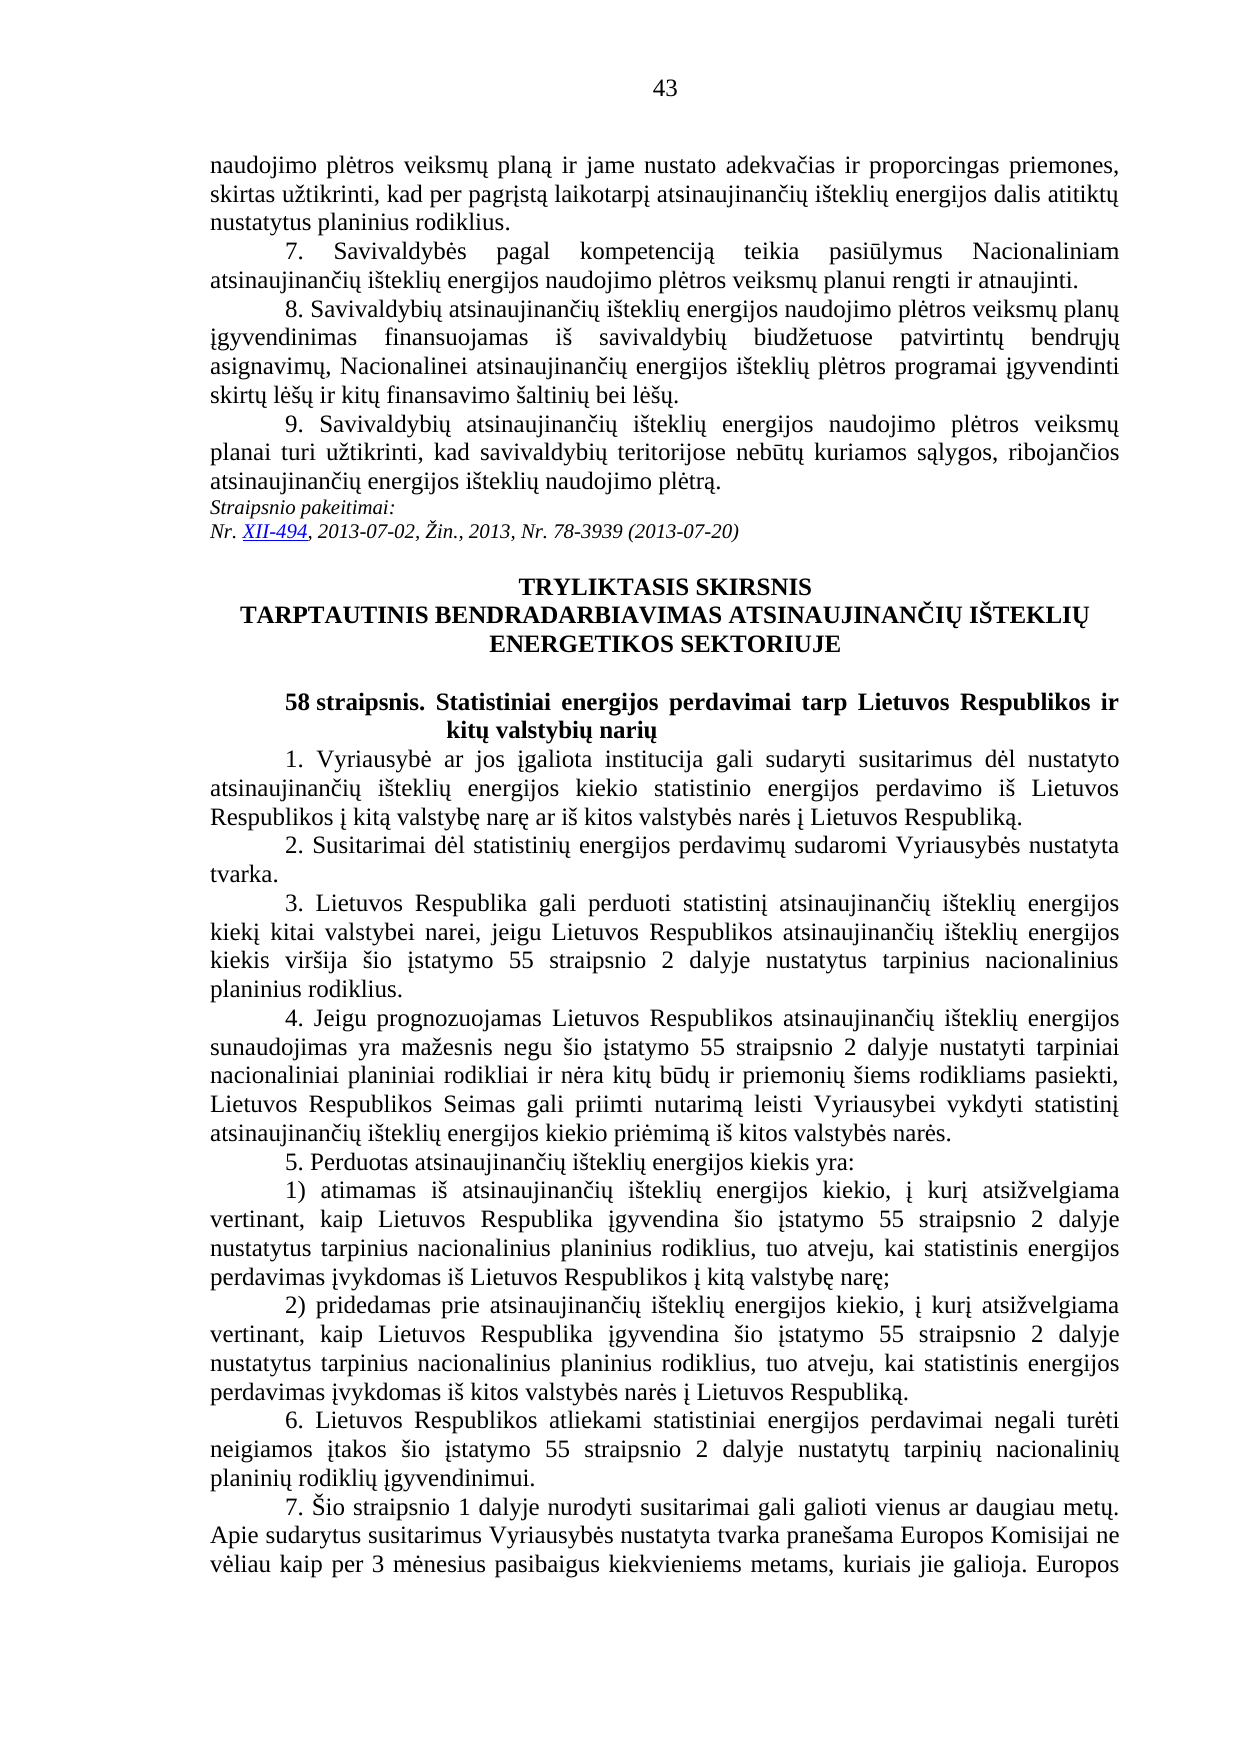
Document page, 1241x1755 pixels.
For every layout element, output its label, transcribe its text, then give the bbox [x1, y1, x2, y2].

text Nr. XII-494, 2013-07-02, Žin., 2013, Nr. 78-3939 (2013-07-20) [210, 519, 1120, 543]
text 8. Savivaldybių atsinaujinančių išteklių energijos naudojimo plėtros veiksmų planų įgyvendinimas finansuojamas iš savivaldybių biudžetuose patvirtintų bendrųjų asignavimų, Nacionalinei atsinaujinančių energijos išteklių plėtros programai įgyvendinti skirtų lėšų ir kitų finansavimo šaltinių bei lėšų. [210, 294, 1120, 409]
text 9. Savivaldybių atsinaujinančių išteklių energijos naudojimo plėtros veiksmų planai turi užtikrinti, kad savivaldybių teritorijose nebūtų kuriamos sąlygos, ribojančios atsinaujinančių energijos išteklių naudojimo plėtrą. [210, 409, 1120, 495]
text 3. Lietuvos Respublika gali perduoti statistinį atsinaujinančių išteklių energijos kiekį kitai valstybei narei, jeigu Lietuvos Respublikos atsinaujinančių išteklių energijos kiekis viršija šio įstatymo 55 straipsnio 2 dalyje nustatytus tarpinius nacionalinius planinius rodiklius. [210, 888, 1120, 1003]
text 4. Jeigu prognozuojamas Lietuvos Respublikos atsinaujinančių išteklių energijos sunaudojimas yra mažesnis negu šio įstatymo 55 straipsnio 2 dalyje nustatyti tarpiniai nacionaliniai planiniai rodikliai ir nėra kitų būdų ir priemonių šiems rodikliams pasiekti, Lietuvos Respublikos Seimas gali priimti nutarimą leisti Vyriausybei vykdyti statistinį atsinaujinančių išteklių energijos kiekio priėmimą iš kitos valstybės narės. [210, 1003, 1120, 1147]
text 1) atimamas iš atsinaujinančių išteklių energijos kiekio, į kurį atsižvelgiama vertinant, kaip Lietuvos Respublika įgyvendina šio įstatymo 55 straipsnio 2 dalyje nustatytus tarpinius nacionalinius planinius rodiklius, tuo atveju, kai statistinis energijos perdavimas įvykdomas iš Lietuvos Respublikos į kitą valstybę narę; [210, 1176, 1120, 1291]
text 7. Savivaldybės pagal kompetenciją teikia pasiūlymus Nacionaliniam atsinaujinančių išteklių energijos naudojimo plėtros veiksmų planui rengti ir atnaujinti. [210, 236, 1120, 294]
text 7. Šio straipsnio 1 dalyje nurodyti susitarimai gali galioti vienus ar daugiau metų. Apie sudarytus susitarimus Vyriausybės nustatyta tvarka pranešama Europos Komisijai ne vėliau kaip per 3 mėnesius pasibaigus kiekvieniems metams, kuriais jie galioja. Europos [210, 1492, 1120, 1578]
text Straipsnio pakeitimai: [210, 495, 1120, 519]
text TARPTAUTINIS BENDRADARBIAVIMAS ATSINAUJINANČIŲ IŠTEKLIŲ ENERGETIKOS SEKTORIUJE [210, 601, 1120, 658]
text naudojimo plėtros veiksmų planą ir jame nustato adekvačias ir proporcingas priemones, skirtas užtikrinti, kad per pagrįstą laikotarpį atsinaujinančių išteklių energijos dalis atitiktų nustatytus planinius rodiklius. [210, 150, 1120, 236]
text 6. Lietuvos Respublikos atliekami statistiniai energijos perdavimai negali turėti neigiamos įtakos šio įstatymo 55 straipsnio 2 dalyje nustatytų tarpinių nacionalinių planinių rodiklių įgyvendinimui. [210, 1406, 1120, 1492]
text 58 straipsnis. Statistiniai energijos perdavimai tarp Lietuvos Respublikos ir kitų valstybių narių [285, 687, 1120, 744]
text 2) pridedamas prie atsinaujinančių išteklių energijos kiekio, į kurį atsižvelgiama vertinant, kaip Lietuvos Respublika įgyvendina šio įstatymo 55 straipsnio 2 dalyje nustatytus tarpinius nacionalinius planinius rodiklius, tuo atveju, kai statistinis energijos perdavimas įvykdomas iš kitos valstybės narės į Lietuvos Respubliką. [210, 1291, 1120, 1406]
text 1. Vyriausybė ar jos įgaliota institucija gali sudaryti susitarimus dėl nustatyto atsinaujinančių išteklių energijos kiekio statistinio energijos perdavimo iš Lietuvos Respublikos į kitą valstybę narę ar iš kitos valstybės narės į Lietuvos Respubliką. [210, 744, 1120, 831]
text 5. Perduotas atsinaujinančių išteklių energijos kiekis yra: [210, 1147, 1120, 1176]
text TRYLIKTASIS SKIRSNIS [210, 572, 1120, 601]
text 2. Susitarimai dėl statistinių energijos perdavimų sudaromi Vyriausybės nustatyta tvarka. [210, 831, 1120, 888]
